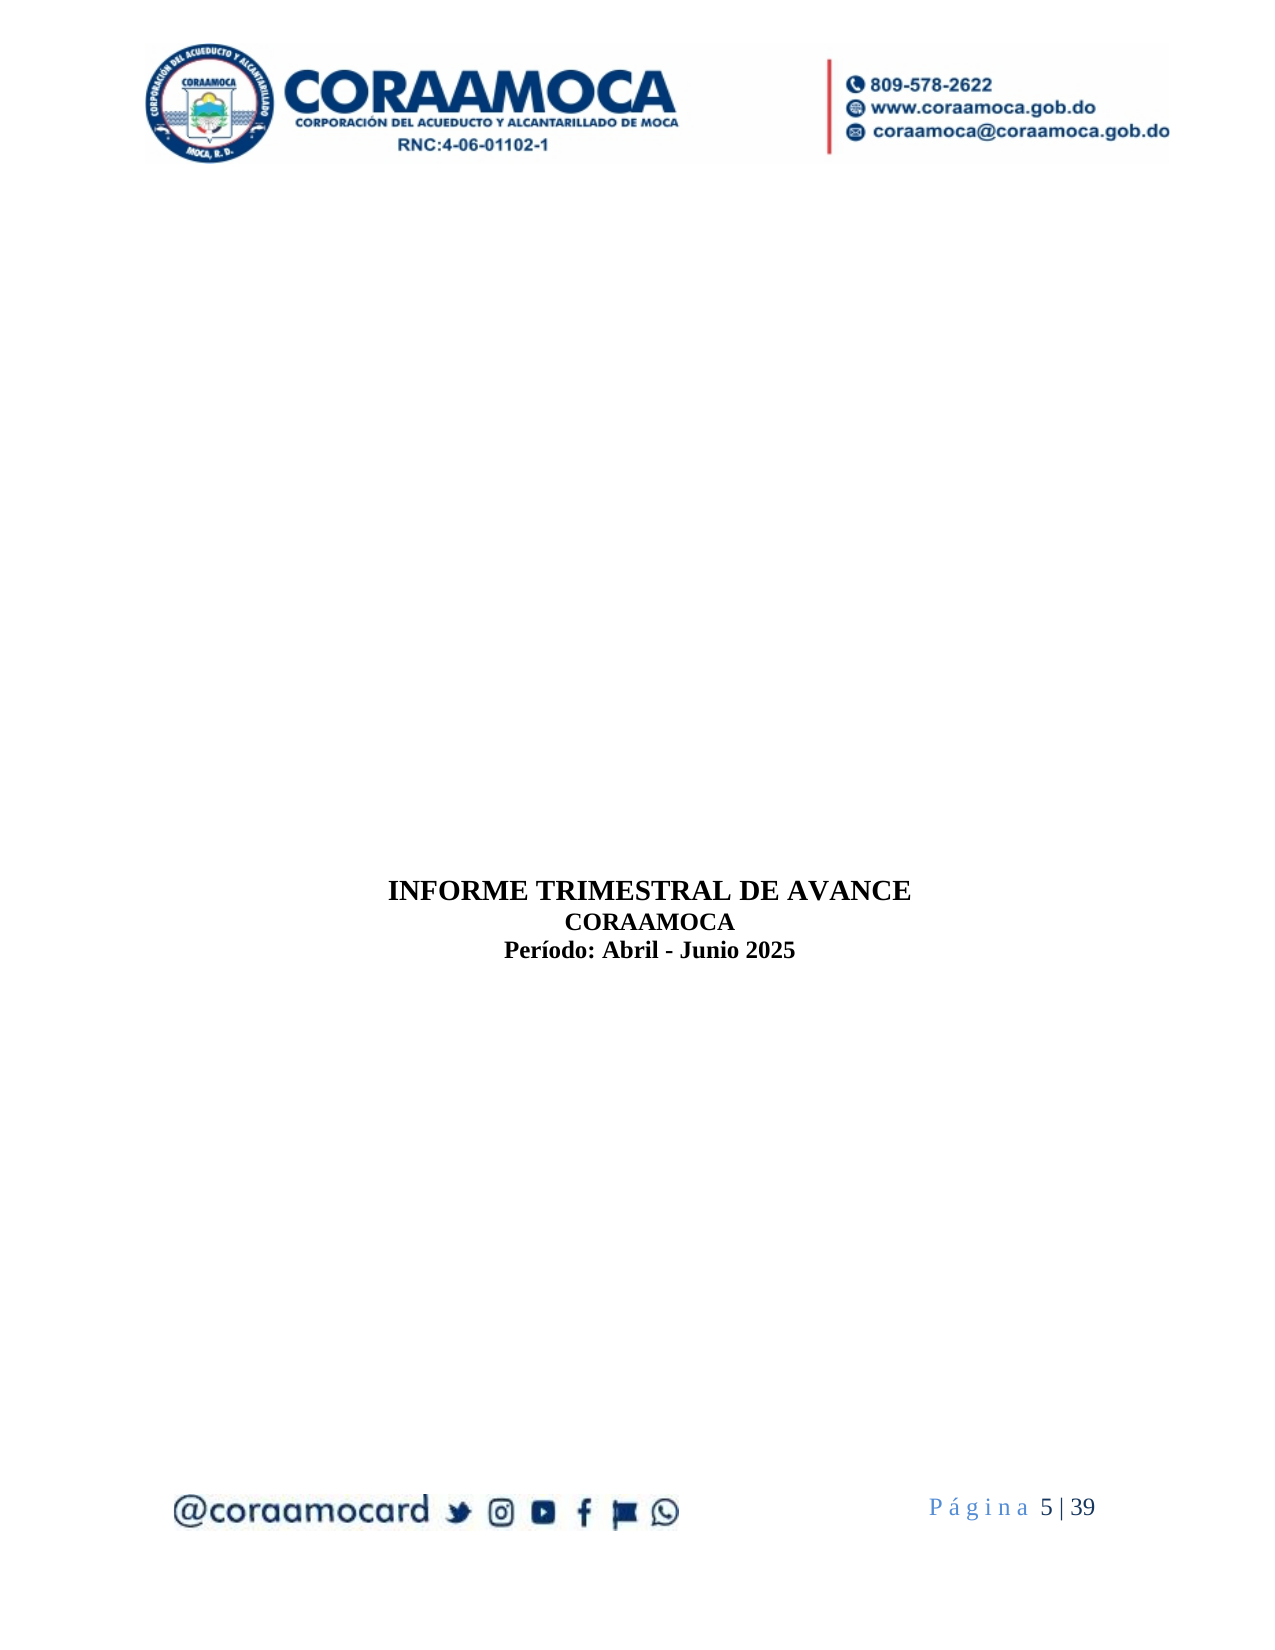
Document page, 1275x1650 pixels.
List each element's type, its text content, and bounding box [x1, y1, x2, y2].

text INFORME TRIMESTRAL DE AVANCE CORAAMOCA Período: Abril - Junio 2025 [177, 873, 1122, 964]
